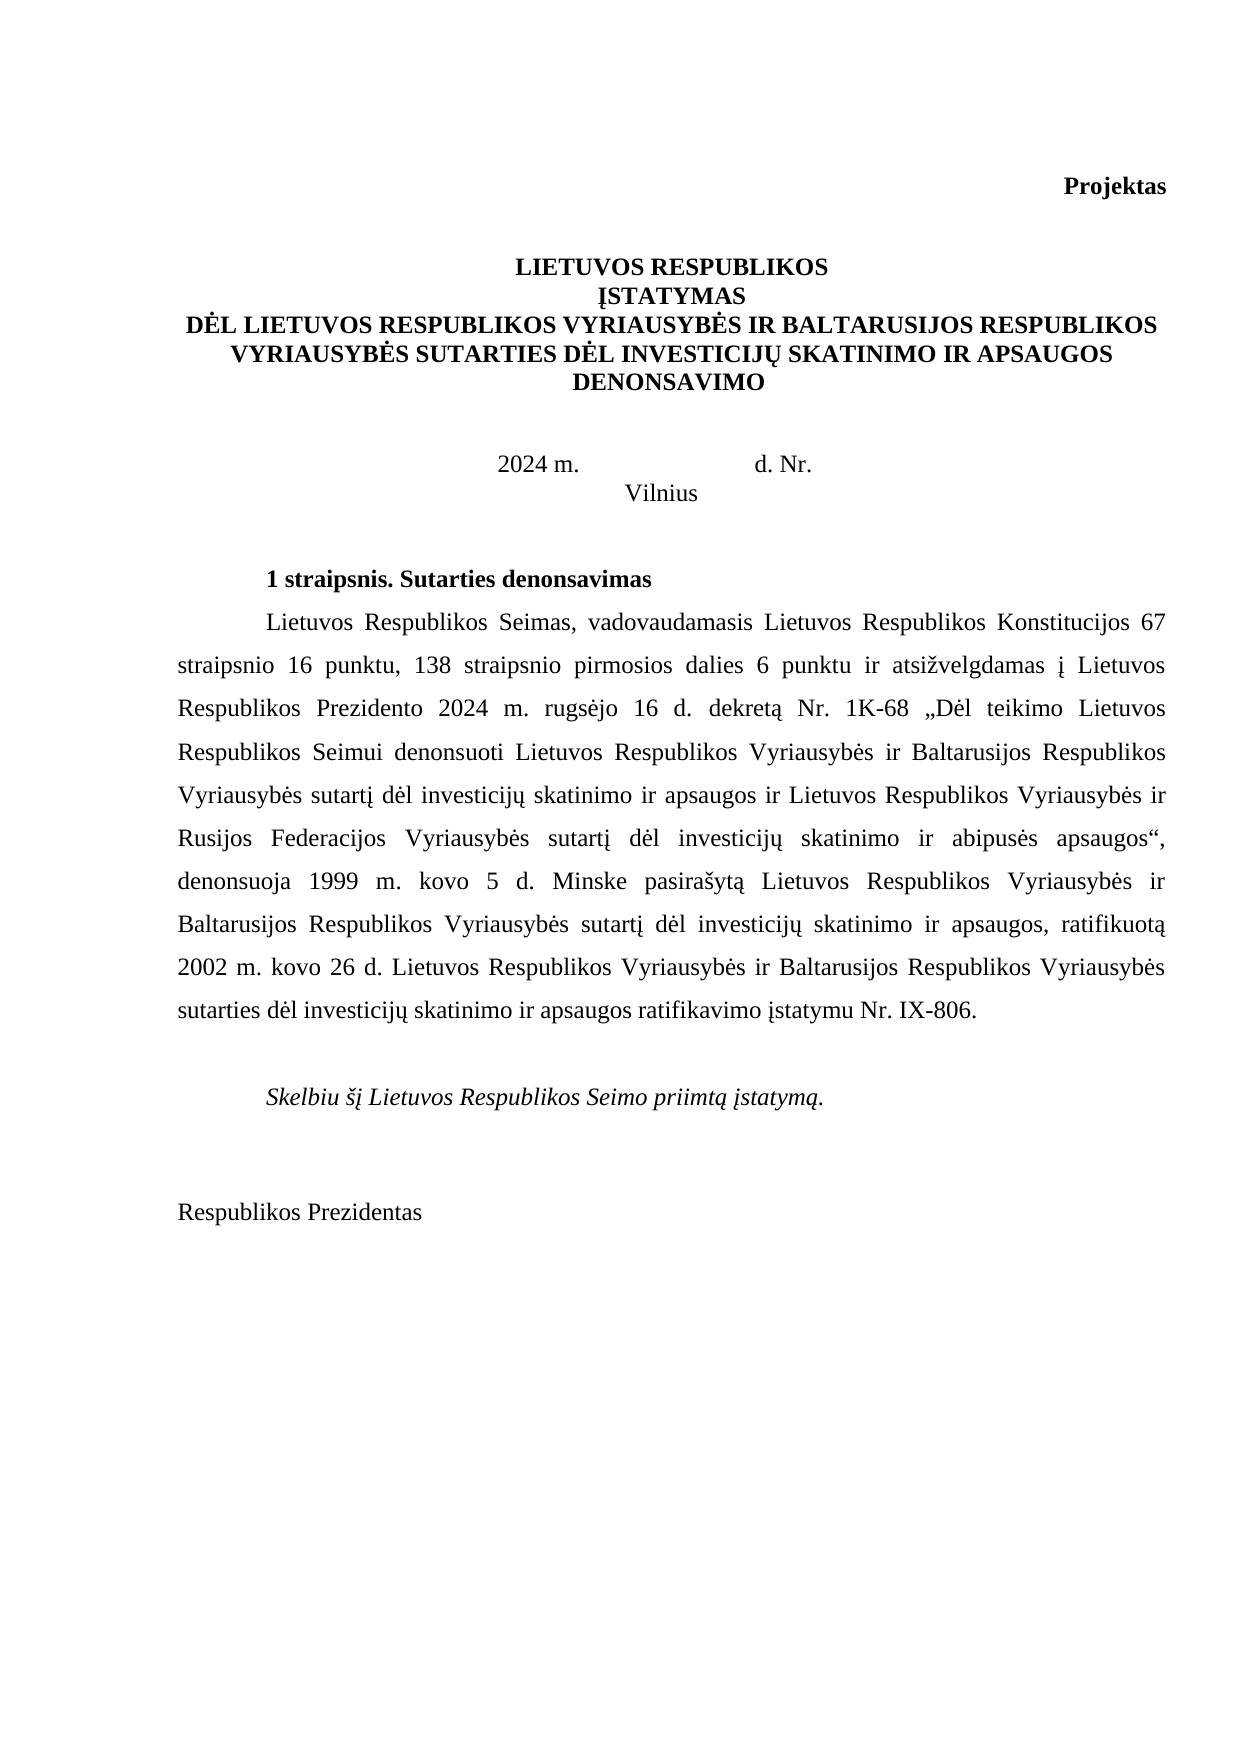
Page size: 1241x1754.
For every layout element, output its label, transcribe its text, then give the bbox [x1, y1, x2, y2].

subtitle Vilnius [177, 478, 1048, 507]
text LIETUVOS RESPUBLIKOS [177, 252, 1166, 281]
text DĖL Lietuvos Respublikos Vyriausybės ir Baltarusijos Respublikos Vyriausybės sutartIES dėl investicijų skatinimo ir apsaugos DENONSAVIMO [177, 310, 1166, 396]
text Respublikos Prezidentas [177, 1197, 1166, 1225]
text 1 straipsnis. Sutarties denonsavimas [177, 564, 1166, 593]
text 2024 m. d. Nr. [177, 449, 1048, 478]
text Projektas [177, 171, 1166, 200]
text ĮSTATYMAS [177, 281, 1166, 310]
text Skelbiu šį Lietuvos Respublikos Seimo priimtą įstatymą. [177, 1082, 1166, 1110]
text Lietuvos Respublikos Seimas, vadovaudamasis Lietuvos Respublikos Konstitucijos 67 straipsnio 16 punktu, 138 straipsnio pirmosios dalies 6 punktu ir atsižvelgdamas į Lietuvos Respublikos Prezidento 2024 m. rugsėjo 16 d. dekretą Nr. 1K-68 „Dėl teikimo Lietuvos Respublikos Seimui denonsuoti Lietuvos Respublikos Vyriausybės ir Baltarusijos Respublikos Vyriausybės sutartį dėl investicijų skatinimo ir apsaugos ir Lietuvos Respublikos Vyriausybės ir Rusijos Federacijos Vyriausybės sutartį dėl investicijų skatinimo ir abipusės apsaugos“, denonsuoja 1999 m. kovo 5 d. Minske pasirašytą Lietuvos Respublikos Vyriausybės ir Baltarusijos Respublikos Vyriausybės sutartį dėl investicijų skatinimo ir apsaugos, ratifikuotą 2002 m. kovo 26 d. Lietuvos Respublikos Vyriausybės ir Baltarusijos Respublikos Vyriausybės sutarties dėl investicijų skatinimo ir apsaugos ratifikavimo įstatymu Nr. IX-806. [177, 607, 1166, 1024]
